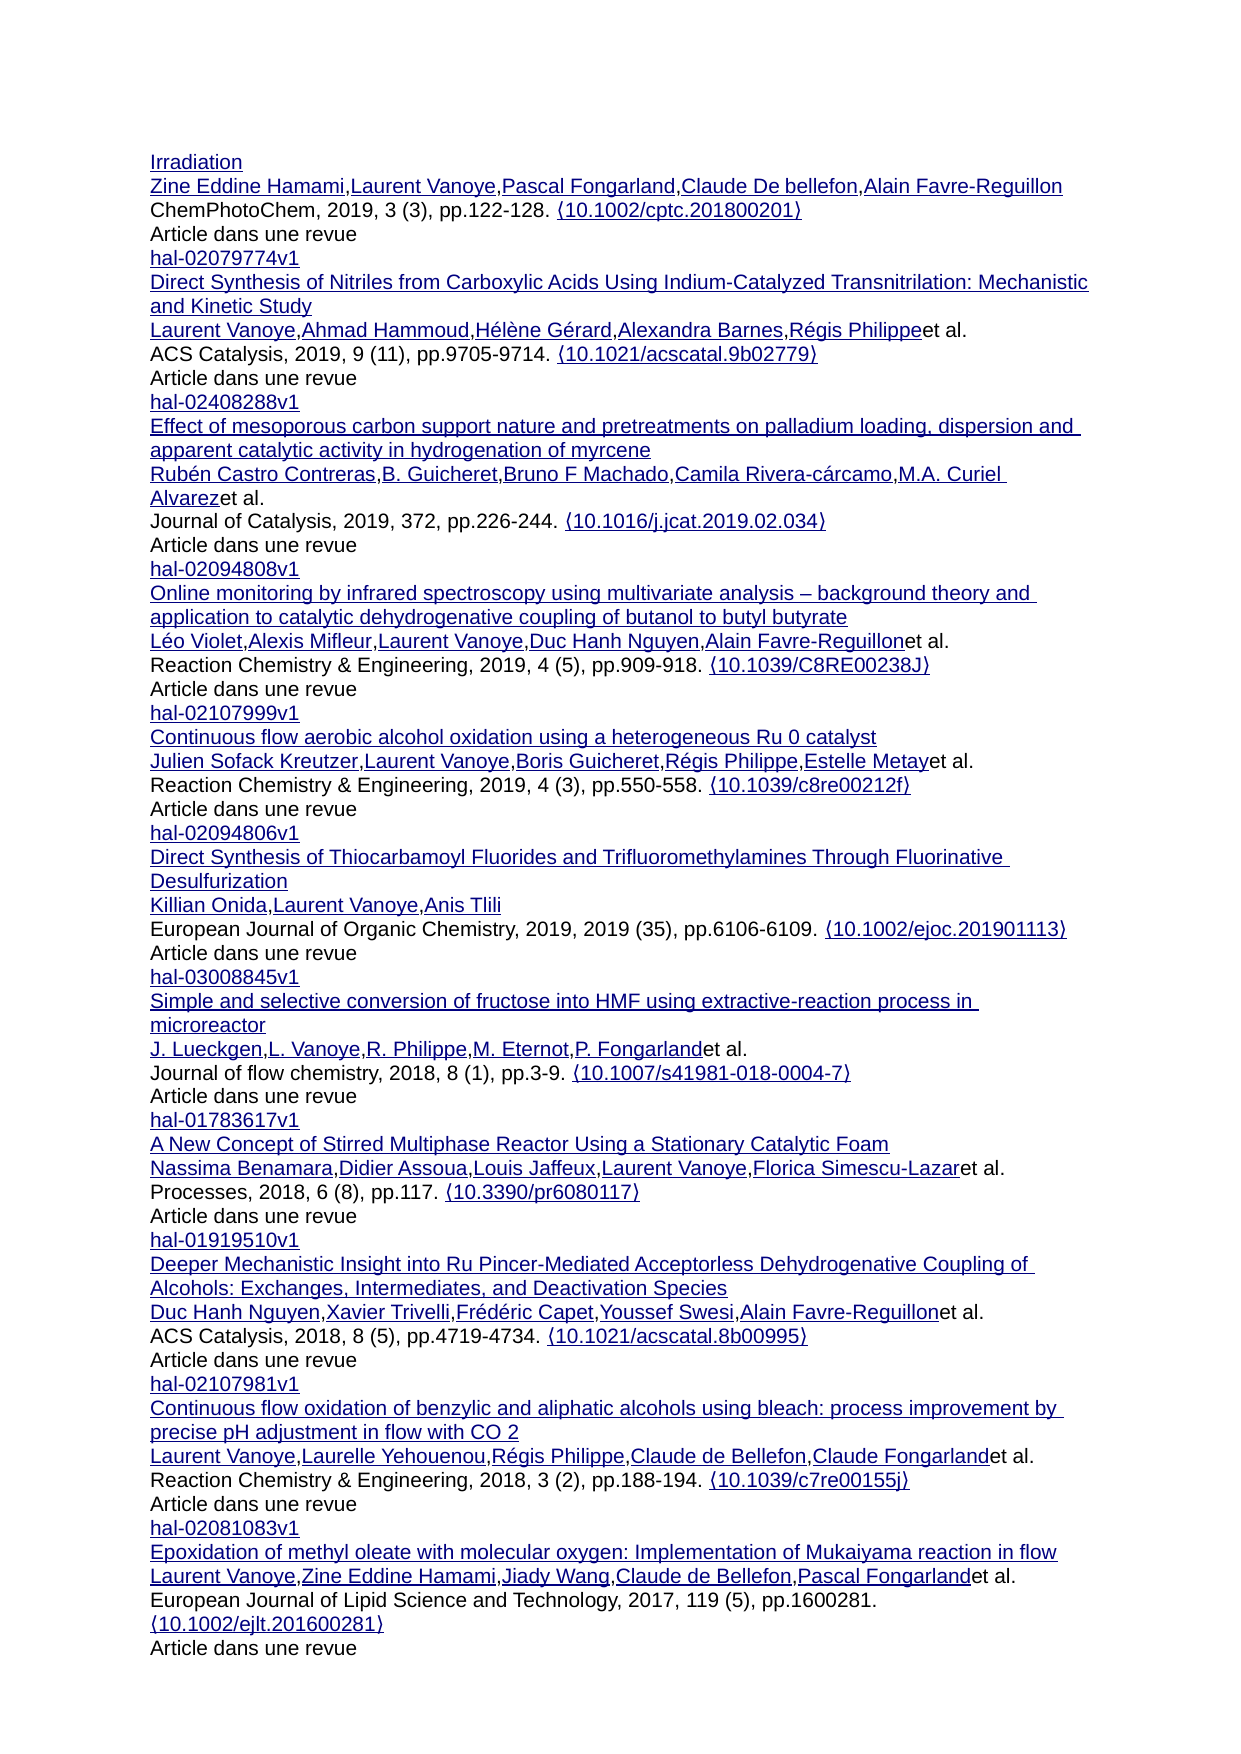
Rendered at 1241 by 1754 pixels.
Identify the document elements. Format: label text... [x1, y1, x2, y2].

table_cell Simple and selective conversion of fructose into HMF using extractive-reaction process in microreactor J. Lueckgen,L. Vanoye,R. Philippe,M. Eternot,P. Fongarlandet al. Journal of flow chemistry, 2018, 8 (1), pp.3-9. ⟨10.1007/s41981-018-0004-7⟩ Article dans une revue hal-01783617v1 [150, 989, 1090, 1132]
table_cell Online monitoring by infrared spectroscopy using multivariate analysis – background theory and application to catalytic dehydrogenative coupling of butanol to butyl butyrate Léo Violet,Alexis Mifleur,Laurent Vanoye,Duc Hanh Nguyen,Alain Favre-Reguillonet al. Reaction Chemistry & Engineering, 2019, 4 (5), pp.909-918. ⟨10.1039/C8RE00238J⟩ Article dans une revue hal-02107999v1 [150, 581, 1090, 725]
table_cell Direct Synthesis of Nitriles from Carboxylic Acids Using Indium-Catalyzed Transnitrilation: Mechanistic and Kinetic Study Laurent Vanoye,Ahmad Hammoud,Hélène Gérard,Alexandra Barnes,Régis Philippeet al. ACS Catalysis, 2019, 9 (11), pp.9705-9714. ⟨10.1021/acscatal.9b02779⟩ Article dans une revue hal-02408288v1 [150, 270, 1090, 413]
table_cell Deeper Mechanistic Insight into Ru Pincer-Mediated Acceptorless Dehydrogenative Coupling of Alcohols: Exchanges, Intermediates, and Deactivation Species Duc Hanh Nguyen,Xavier Trivelli,Frédéric Capet,Youssef Swesi,Alain Favre-Reguillonet al. ACS Catalysis, 2018, 8 (5), pp.4719-4734. ⟨10.1021/acscatal.8b00995⟩ Article dans une revue hal-02107981v1 [150, 1252, 1090, 1396]
table_cell Irradiation Zine Eddine Hamami,Laurent Vanoye,Pascal Fongarland,Claude De bellefon,Alain Favre-Reguillon ChemPhotoChem, 2019, 3 (3), pp.122-128. ⟨10.1002/cptc.201800201⟩ Article dans une revue hal-02079774v1 [150, 150, 1090, 270]
table_cell Effect of mesoporous carbon support nature and pretreatments on palladium loading, dispersion and apparent catalytic activity in hydrogenation of myrcene Rubén Castro Contreras,B. Guicheret,Bruno F Machado,Camila Rivera‐cárcamo,M.A. Curiel Alvarezet al. Journal of Catalysis, 2019, 372, pp.226-244. ⟨10.1016/j.jcat.2019.02.034⟩ Article dans une revue hal-02094808v1 [150, 414, 1090, 581]
table_cell Continuous flow oxidation of benzylic and aliphatic alcohols using bleach: process improvement by precise pH adjustment in flow with CO 2 Laurent Vanoye,Laurelle Yehouenou,Régis Philippe,Claude de Bellefon,Claude Fongarlandet al. Reaction Chemistry & Engineering, 2018, 3 (2), pp.188-194. ⟨10.1039/c7re00155j⟩ Article dans une revue hal-02081083v1 [150, 1396, 1090, 1539]
table_cell Continuous flow aerobic alcohol oxidation using a heterogeneous Ru 0 catalyst Julien Sofack Kreutzer,Laurent Vanoye,Boris Guicheret,Régis Philippe,Estelle Metayet al. Reaction Chemistry & Engineering, 2019, 4 (3), pp.550-558. ⟨10.1039/c8re00212f⟩ Article dans une revue hal-02094806v1 [150, 725, 1090, 845]
table_cell Epoxidation of methyl oleate with molecular oxygen: Implementation of Mukaiyama reaction in flow Laurent Vanoye,Zine Eddine Hamami,Jiady Wang,Claude de Bellefon,Pascal Fongarlandet al. European Journal of Lipid Science and Technology, 2017, 119 (5), pp.1600281. ⟨10.1002/ejlt.201600281⟩ Article dans une revue [150, 1540, 1090, 1659]
table_cell Direct Synthesis of Thiocarbamoyl Fluorides and Trifluoromethylamines Through Fluorinative Desulfurization Killian Onida,Laurent Vanoye,Anis Tlili European Journal of Organic Chemistry, 2019, 2019 (35), pp.6106-6109. ⟨10.1002/ejoc.201901113⟩ Article dans une revue hal-03008845v1 [150, 845, 1090, 988]
table_cell A New Concept of Stirred Multiphase Reactor Using a Stationary Catalytic Foam Nassima Benamara,Didier Assoua,Louis Jaffeux,Laurent Vanoye,Florica Simescu-Lazaret al. Processes, 2018, 6 (8), pp.117. ⟨10.3390/pr6080117⟩ Article dans une revue hal-01919510v1 [150, 1132, 1090, 1252]
